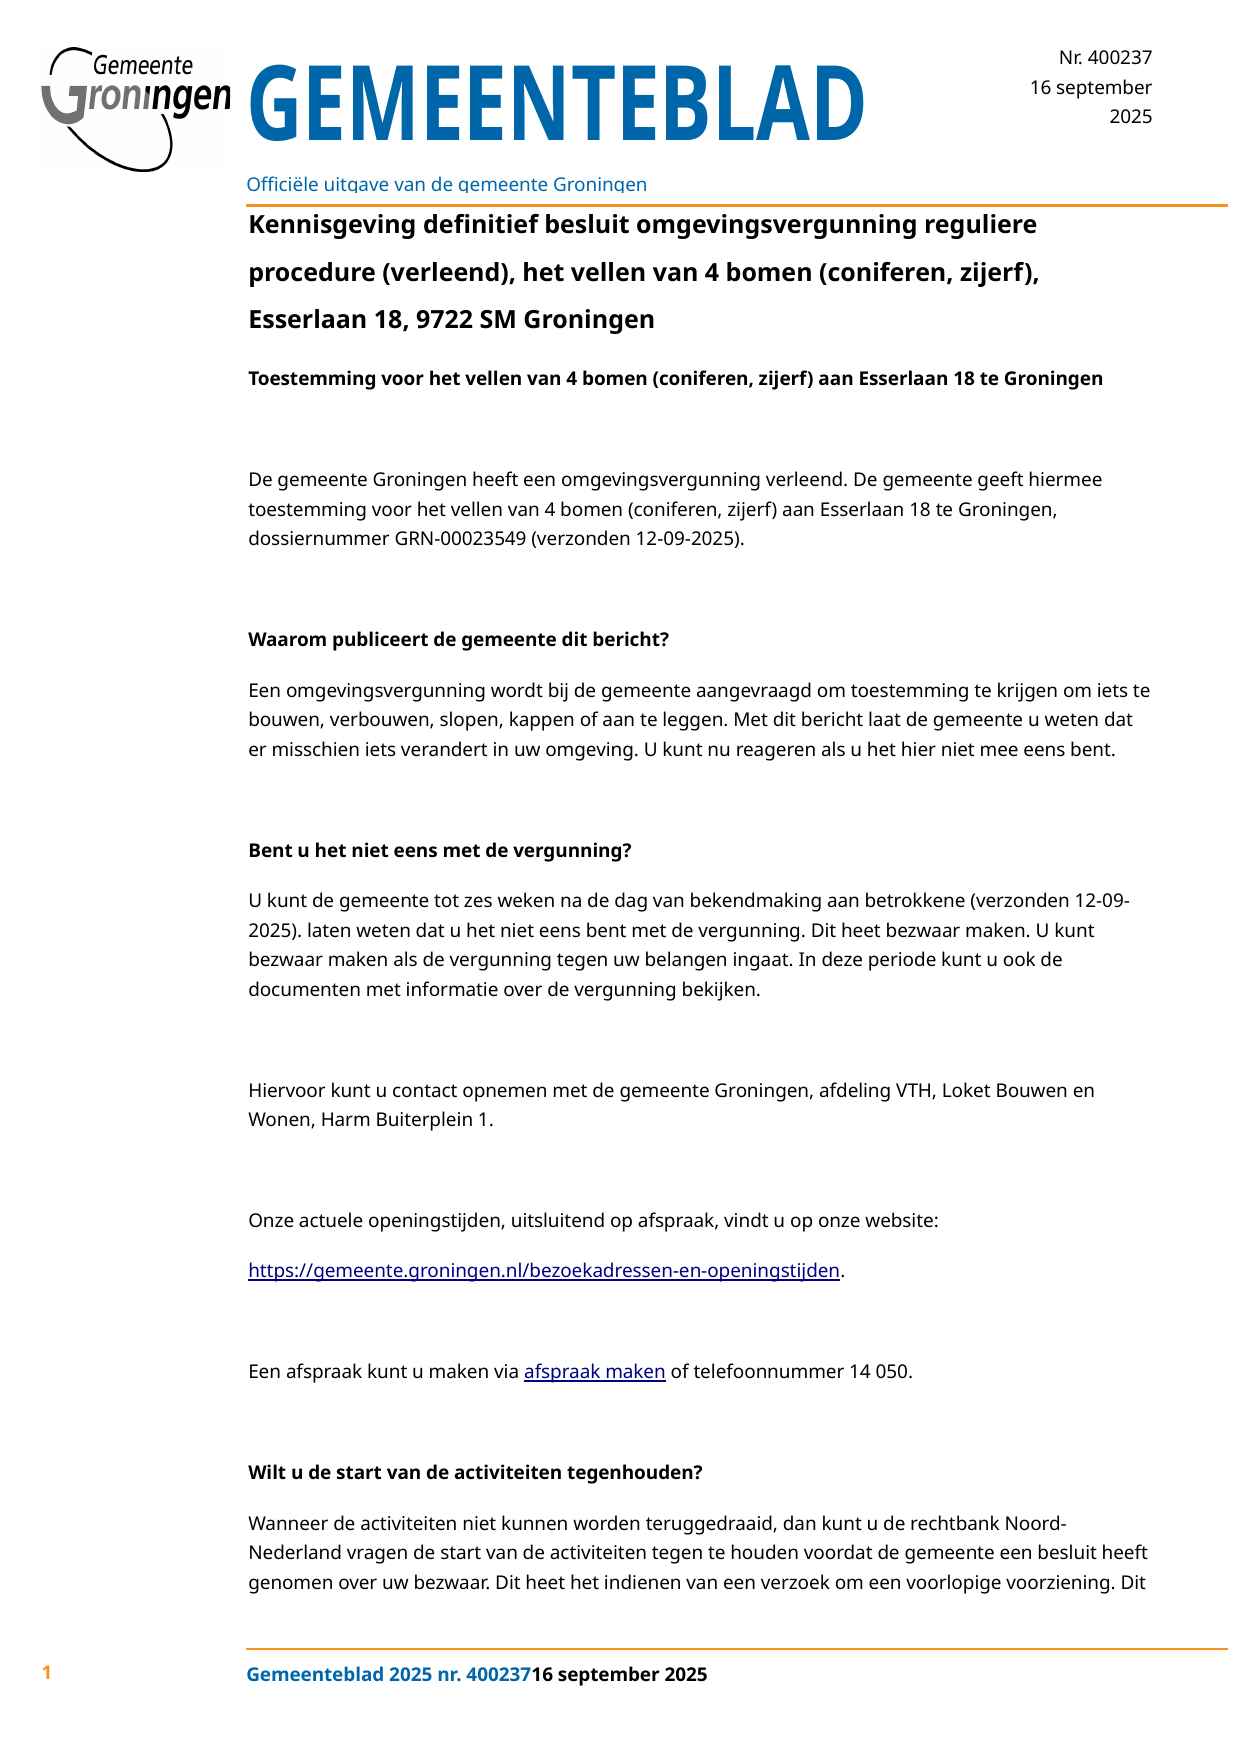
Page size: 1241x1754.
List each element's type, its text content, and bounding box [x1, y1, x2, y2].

text Een omgevingsvergunning wordt bij de gemeente aangevraagd om toestemming te krijgen om iets te bouwen, verbouwen, slopen, kappen of aan te leggen. Met dit bericht laat de gemeente u weten dat er misschien iets verandert in uw omgeving. U kunt nu reageren als u het hier niet mee eens bent. [248, 677, 1152, 762]
text Waarom publiceert de gemeente dit bericht? [248, 626, 1152, 652]
text Kennisgeving definitief besluit omgevingsvergunning reguliere procedure (verleend), het vellen van 4 bomen (coniferen, zijerf), Esserlaan 18, 9722 SM Groningen [248, 207, 1152, 336]
text Onze actuele openingstijden, uitsluitend op afspraak, vindt u op onze website: [248, 1207, 1152, 1233]
text https://gemeente.groningen.nl/bezoekadressen-en-openingstijden. [248, 1258, 1152, 1283]
text Hiervoor kunt u contact opnemen met de gemeente Groningen, afdeling VTH, Loket Bouwen en Wonen, Harm Buiterplein 1. [248, 1077, 1152, 1132]
picture [41, 47, 231, 172]
text Bent u het niet eens met de vergunning? [248, 837, 1152, 862]
text Wanneer de activiteiten niet kunnen worden teruggedraaid, dan kunt u de rechtbank Noord-Nederland vragen de start van de activiteiten tegen te houden voordat de gemeente een besluit heeft genomen over uw bezwaar. Dit heet het indienen van een verzoek om een voorlopige voorziening. Dit [248, 1510, 1152, 1594]
text U kunt de gemeente tot zes weken na de dag van bekendmaking aan betrokkene (verzonden 12-09-2025). laten weten dat u het niet eens bent met de vergunning. Dit heet bezwaar maken. U kunt bezwaar maken als de vergunning tegen uw belangen ingaat. In deze periode kunt u ook de documenten met informatie over de vergunning bekijken. [248, 887, 1152, 1002]
text Een afspraak kunt u maken via afspraak maken of telefoonnummer 14 050. [248, 1358, 1152, 1384]
text Toestemming voor het vellen van 4 bomen (coniferen, zijerf) aan Esserlaan 18 te Groningen [248, 366, 1152, 391]
text Wilt u de start van de activiteiten tegenhouden? [248, 1459, 1152, 1485]
text De gemeente Groningen heeft een omgevingsvergunning verleend. De gemeente geeft hiermee toestemming voor het vellen van 4 bomen (coniferen, zijerf) aan Esserlaan 18 te Groningen, dossiernummer GRN-00023549 (verzonden 12-09-2025). [248, 466, 1152, 551]
